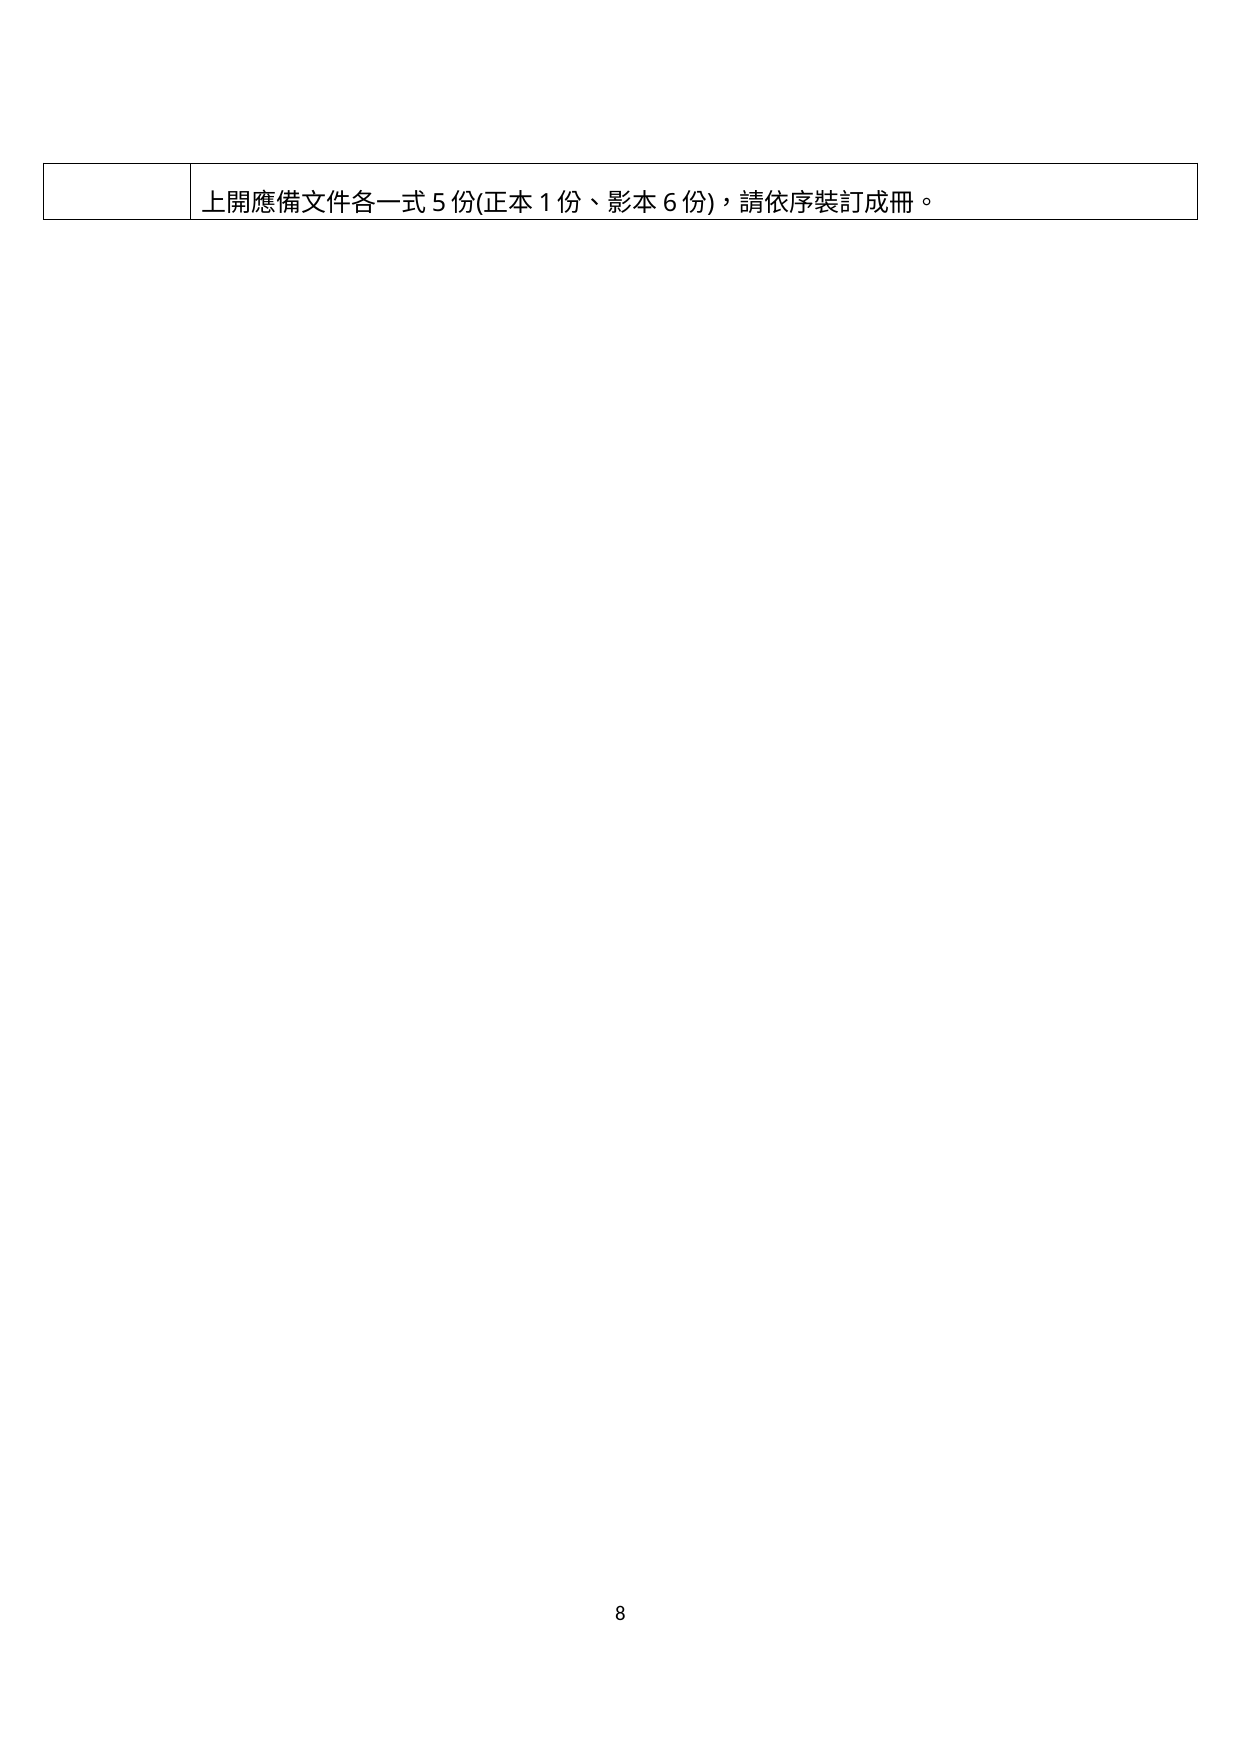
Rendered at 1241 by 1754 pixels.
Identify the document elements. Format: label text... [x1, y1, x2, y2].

table_cell 上開應備文件各一式5份(正本1份、影本6份)，請依序裝訂成冊。 [191, 164, 1197, 218]
table_cell [44, 164, 190, 218]
